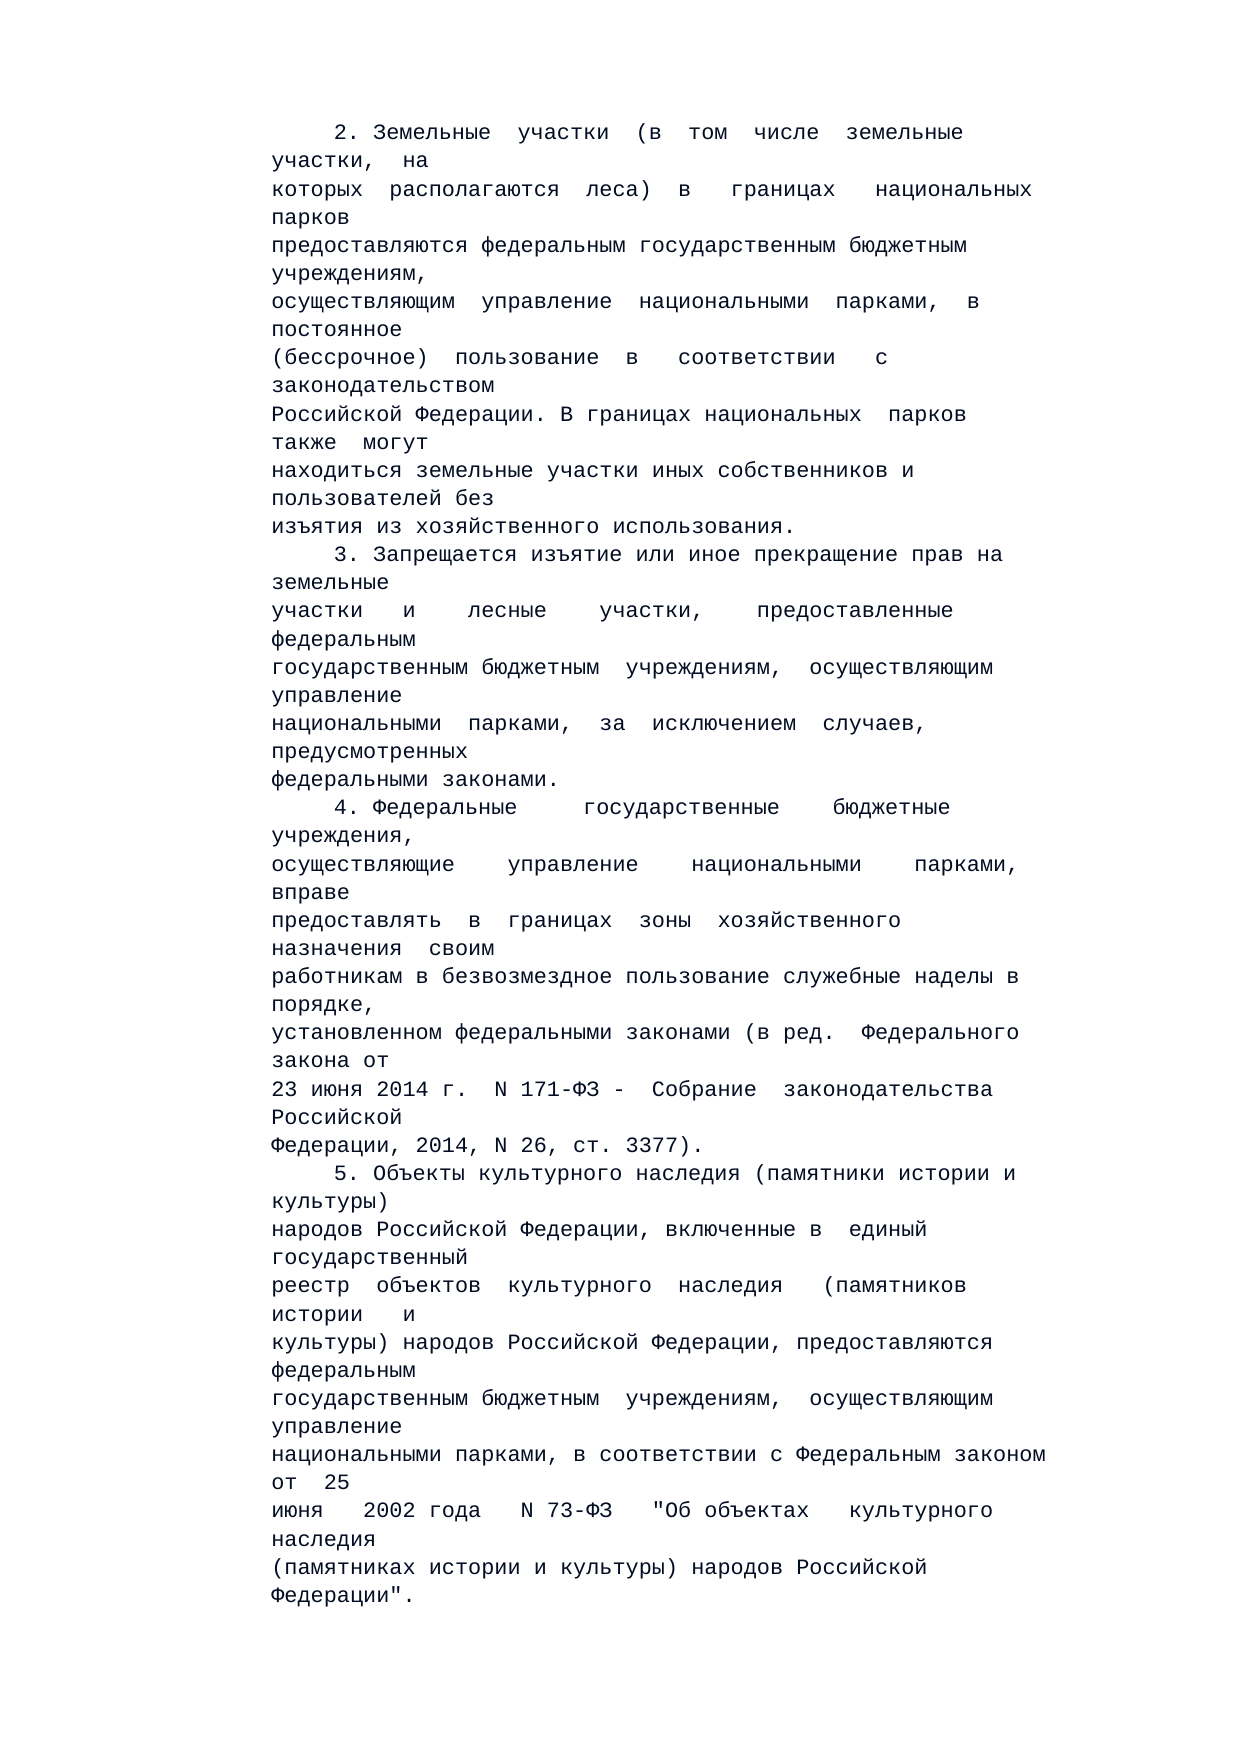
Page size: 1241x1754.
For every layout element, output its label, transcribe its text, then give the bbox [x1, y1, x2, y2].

text Российской Федерации. В границах национальных парков также могут [271, 399, 1058, 456]
text установленном федеральными законами (в ред. Федерального закона от [271, 1018, 1058, 1074]
text участки и лесные участки, предоставленные федеральным [271, 596, 1058, 652]
text федеральными законами. [271, 765, 1058, 793]
text Федерации, 2014, N 26, ст. 3377). [271, 1131, 1058, 1159]
text которых располагаются леса) в границах национальных парков [271, 174, 1058, 231]
text (бессрочное) пользование в соответствии с законодательством [271, 343, 1058, 399]
text 4. Федеральные государственные бюджетные учреждения, [271, 793, 1058, 849]
text 2. Земельные участки (в том числе земельные участки, на [271, 118, 1058, 174]
text предоставляются федеральным государственным бюджетным учреждениям, [271, 231, 1058, 287]
text национальными парками, в соответствии с Федеральным законом от 25 [271, 1440, 1058, 1496]
text предоставлять в границах зоны хозяйственного назначения своим [271, 906, 1058, 962]
text 5. Объекты культурного наследия (памятники истории и культуры) [271, 1159, 1058, 1215]
text (памятниках истории и культуры) народов Российской Федерации". [271, 1552, 1058, 1609]
text государственным бюджетным учреждениям, осуществляющим управление [271, 1384, 1058, 1440]
text июня 2002 года N 73-ФЗ "Об объектах культурного наследия [271, 1496, 1058, 1552]
text осуществляющим управление национальными парками, в постоянное [271, 287, 1058, 343]
text 23 июня 2014 г. N 171-ФЗ - Собрание законодательства Российской [271, 1074, 1058, 1131]
text 3. Запрещается изъятие или иное прекращение прав на земельные [271, 540, 1058, 596]
text реестр объектов культурного наследия (памятников истории и [271, 1271, 1058, 1327]
text изъятия из хозяйственного использования. [271, 512, 1058, 540]
text осуществляющие управление национальными парками, вправе [271, 849, 1058, 906]
text национальными парками, за исключением случаев, предусмотренных [271, 709, 1058, 765]
text государственным бюджетным учреждениям, осуществляющим управление [271, 652, 1058, 709]
text культуры) народов Российской Федерации, предоставляются федеральным [271, 1327, 1058, 1384]
text работникам в безвозмездное пользование служебные наделы в порядке, [271, 962, 1058, 1018]
text народов Российской Федерации, включенные в единый государственный [271, 1215, 1058, 1271]
text находиться земельные участки иных собственников и пользователей без [271, 456, 1058, 512]
